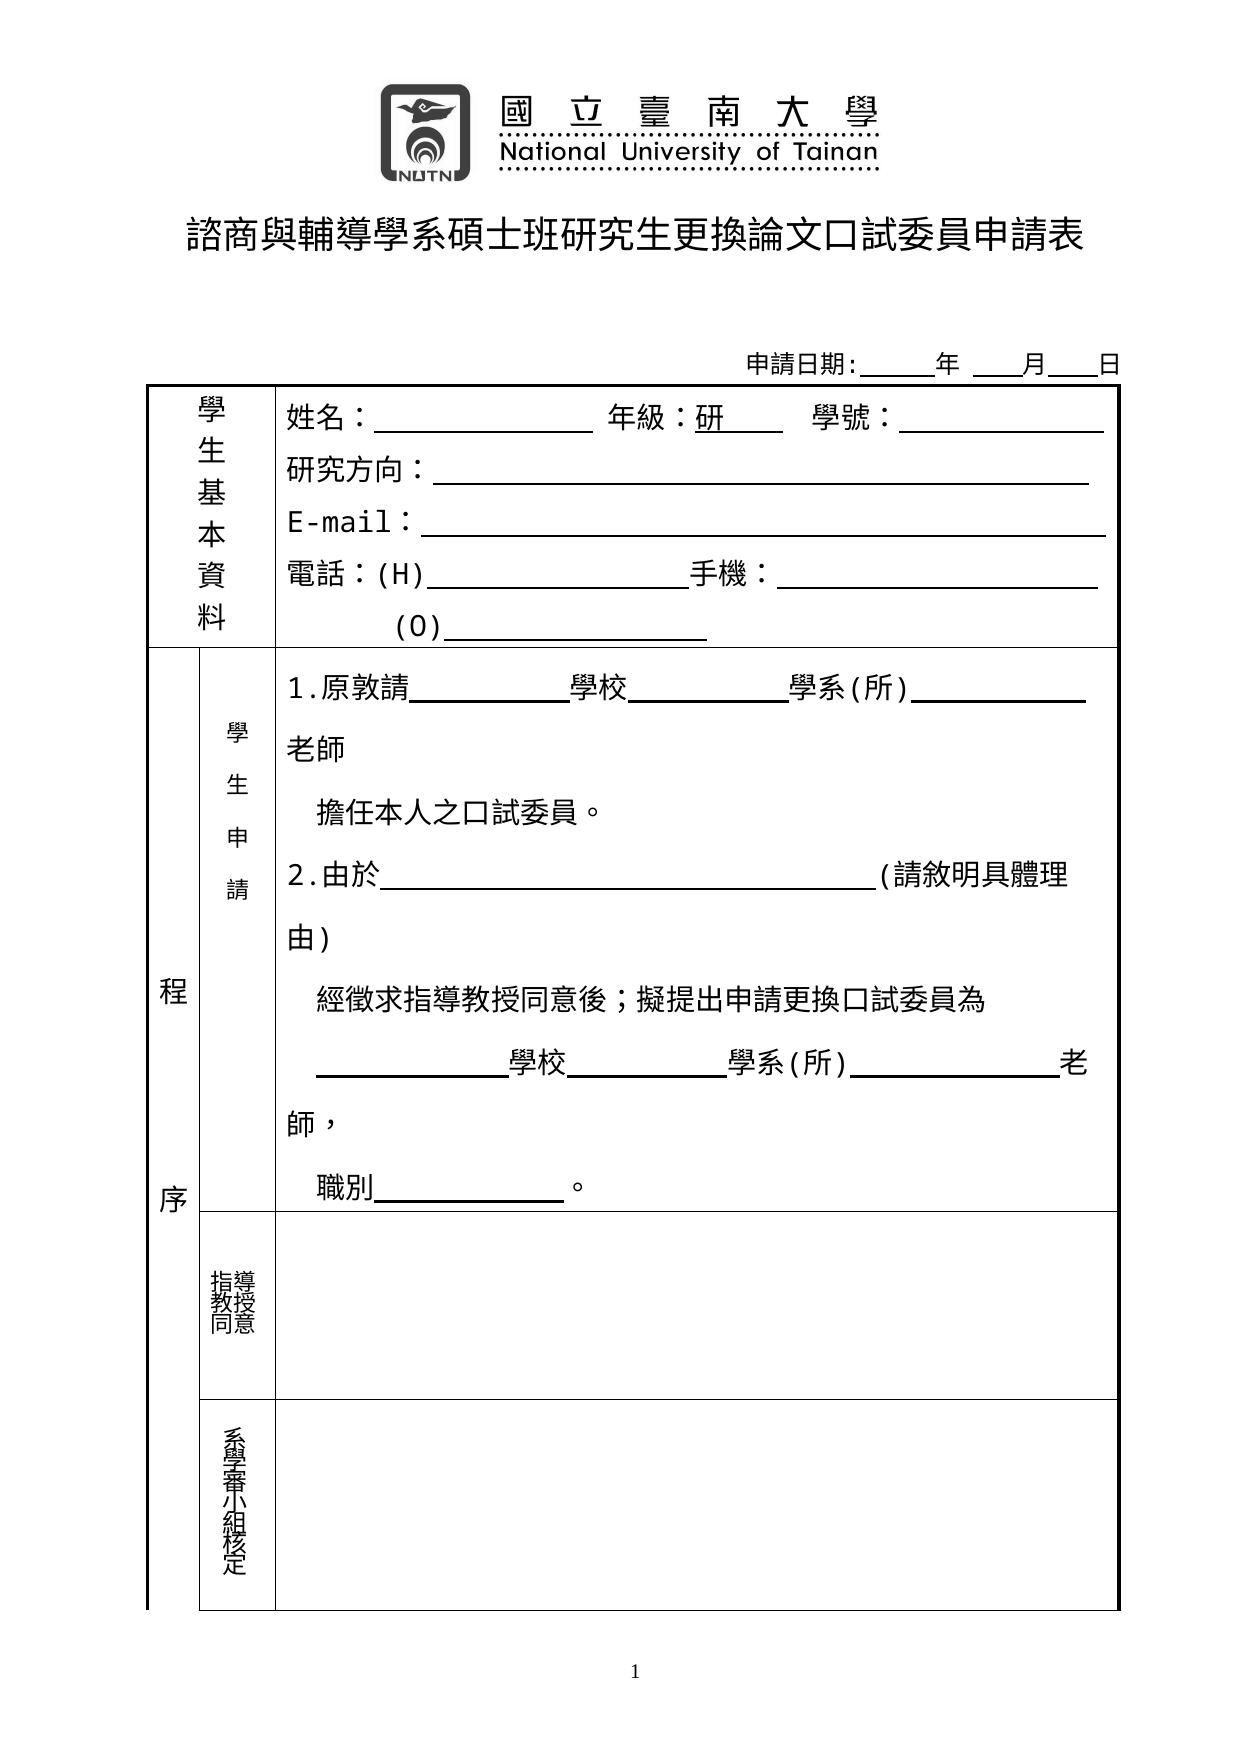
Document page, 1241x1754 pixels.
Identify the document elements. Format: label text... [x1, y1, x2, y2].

table_cell [276, 1212, 1117, 1399]
text 諮商與輔導學系碩士班研究生更換論文口試委員申請表 [148, 206, 1122, 258]
table_header 姓名： 年級：研 學號： 研究方向： E-mail： 電話：(H) 手機： (O) [276, 387, 1117, 647]
table_cell 1.原敦請 學校 學系(所) 老師 擔任本人之口試委員。 2.由於 (請敘明具體理由) 經徵求指導教授同意後；擬提出申請更換口試委員為 學校 學系(所) 老師， 職別 。 [276, 648, 1117, 1211]
table_cell 學 生 申 請 [200, 648, 275, 1211]
table_cell 指導教授同意 [200, 1212, 275, 1399]
table_cell 系學審小組核定 [200, 1400, 275, 1610]
table_cell [276, 1400, 1117, 1610]
table_cell 程 序 [149, 648, 199, 1610]
text 申請日期: 年 月 日 [148, 321, 1122, 383]
table_header 學 生 基 本 資 料 [149, 387, 275, 647]
